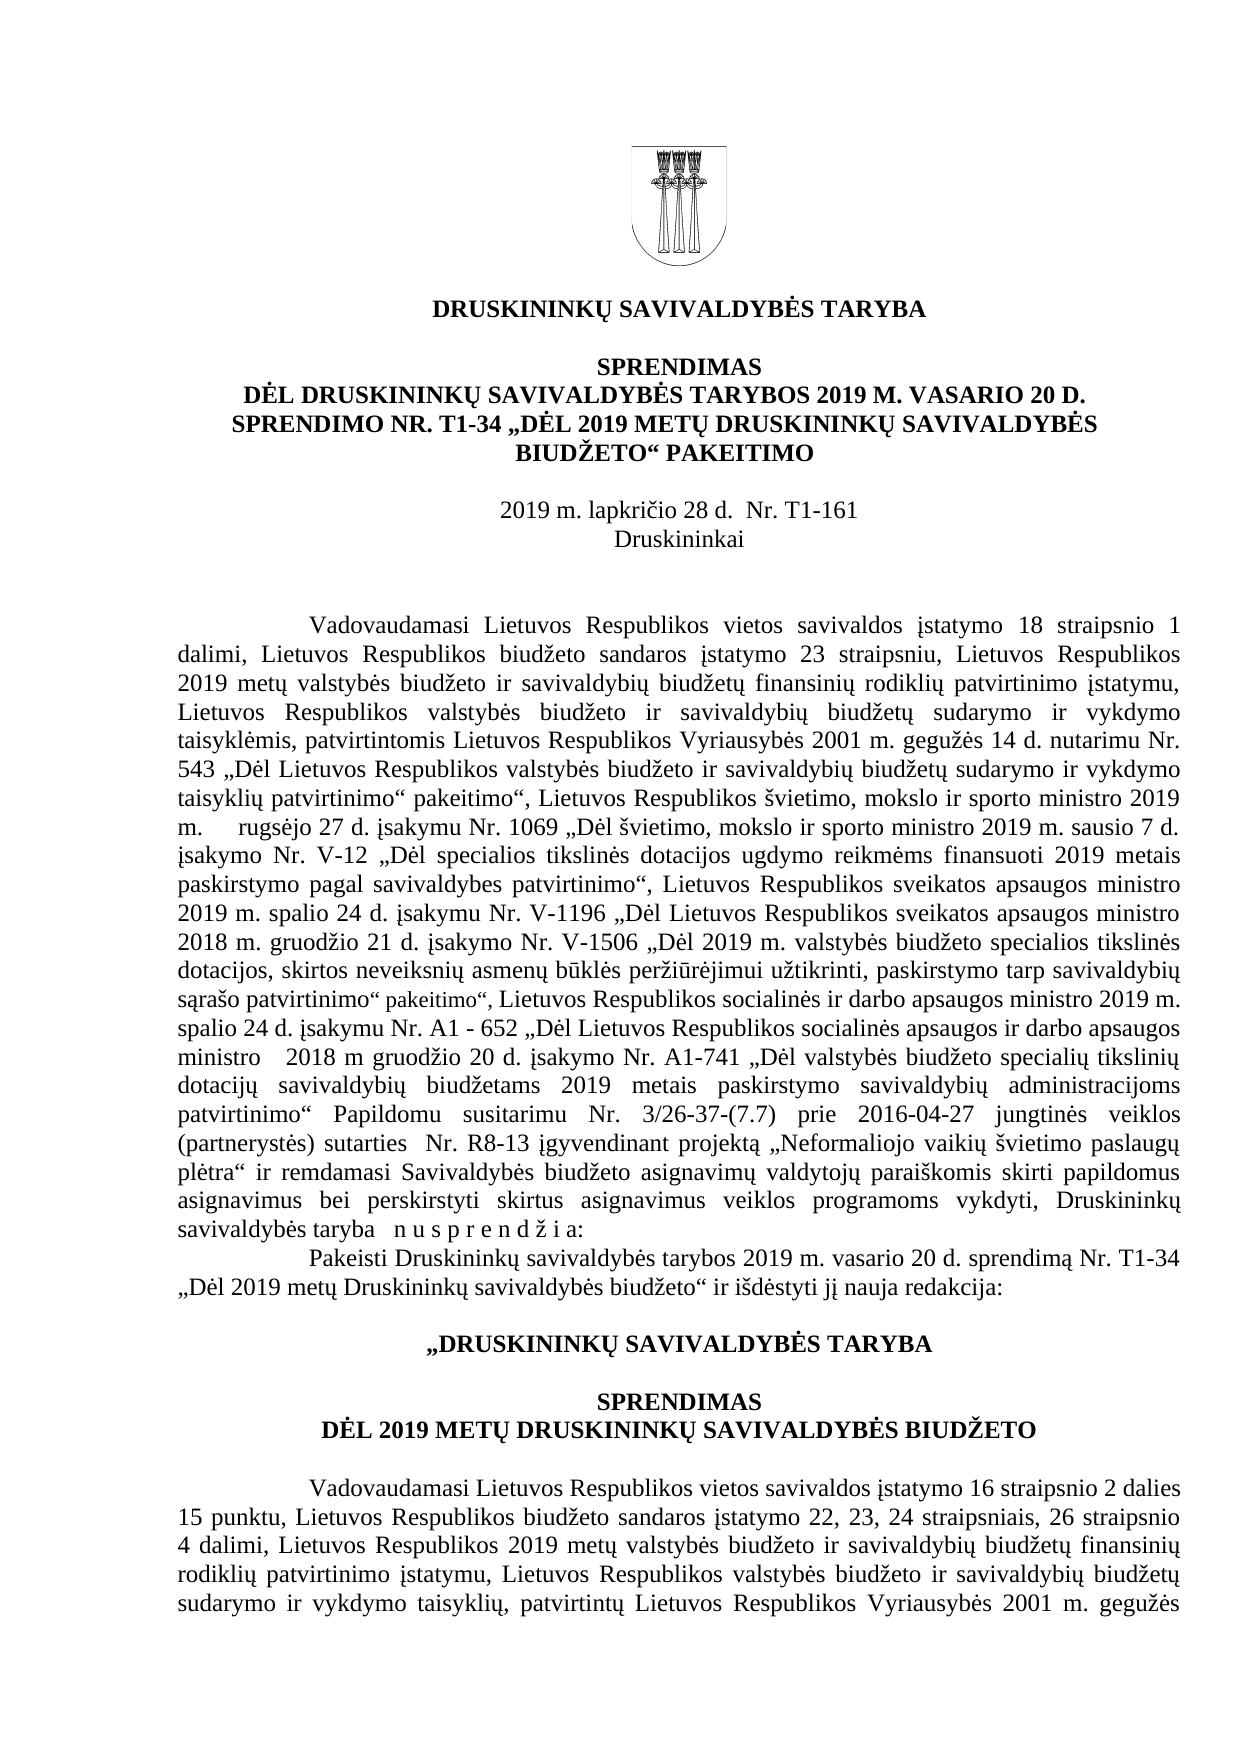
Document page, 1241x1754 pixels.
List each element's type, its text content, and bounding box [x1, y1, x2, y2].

text DRUSKININKŲ SAVIVALDYBĖS TARYBA [177, 294, 1181, 323]
text Pakeisti Druskininkų savivaldybės tarybos 2019 m. vasario 20 d. sprendimą Nr. T1-34 „Dėl 2019 metų Druskininkų savivaldybės biudžeto“ ir išdėstyti jį nauja redakcija: [177, 1243, 1181, 1301]
text Vadovaudamasi Lietuvos Respublikos vietos savivaldos įstatymo 16 straipsnio 2 dalies 15 punktu, Lietuvos Respublikos biudžeto sandaros įstatymo 22, 23, 24 straipsniais, 26 straipsnio 4 dalimi, Lietuvos Respublikos 2019 metų valstybės biudžeto ir savivaldybių biudžetų finansinių rodiklių patvirtinimo įstatymu, Lietuvos Respublikos valstybės biudžeto ir savivaldybių biudžetų sudarymo ir vykdymo taisyklių, patvirtintų Lietuvos Respublikos Vyriausybės 2001 m. gegužės [177, 1473, 1181, 1617]
text DĖL 2019 METŲ DRUSKININKŲ SAVIVALDYBĖS BIUDŽETO [177, 1416, 1181, 1444]
text 2019 m. lapkričio 28 d. Nr. T1-161 [177, 496, 1181, 524]
text „DRUSKININKŲ SAVIVALDYBĖS TARYBA [177, 1329, 1181, 1358]
text SPRENDIMAS [177, 1387, 1181, 1416]
text DĖL DRUSKININKŲ SAVIVALDYBĖS TARYBOS 2019 M. VASARIO 20 D. SPRENDIMO NR. T1-34 „DĖL 2019 METŲ DRUSKININKŲ SAVIVALDYBĖS BIUDŽETO“ PAKEITIMO [177, 381, 1152, 467]
text Vadovaudamasi Lietuvos Respublikos vietos savivaldos įstatymo 18 straipsnio 1 dalimi, Lietuvos Respublikos biudžeto sandaros įstatymo 23 straipsniu, Lietuvos Respublikos 2019 metų valstybės biudžeto ir savivaldybių biudžetų finansinių rodiklių patvirtinimo įstatymu, Lietuvos Respublikos valstybės biudžeto ir savivaldybių biudžetų sudarymo ir vykdymo taisyklėmis, patvirtintomis Lietuvos Respublikos Vyriausybės 2001 m. gegužės 14 d. nutarimu Nr. 543 „Dėl Lietuvos Respublikos valstybės biudžeto ir savivaldybių biudžetų sudarymo ir vykdymo taisyklių patvirtinimo“ pakeitimo“, Lietuvos Respublikos švietimo, mokslo ir sporto ministro 2019 m. rugsėjo 27 d. įsakymu Nr. 1069 „Dėl švietimo, mokslo ir sporto ministro 2019 m. sausio 7 d. įsakymo Nr. V-12 „Dėl specialios tikslinės dotacijos ugdymo reikmėms finansuoti 2019 metais paskirstymo pagal savivaldybes patvirtinimo“, Lietuvos Respublikos sveikatos apsaugos ministro 2019 m. spalio 24 d. įsakymu Nr. V-1196 „Dėl Lietuvos Respublikos sveikatos apsaugos ministro 2018 m. gruodžio 21 d. įsakymo Nr. V-1506 „Dėl 2019 m. valstybės biudžeto specialios tikslinės dotacijos, skirtos neveiksnių asmenų būklės peržiūrėjimui užtikrinti, paskirstymo tarp savivaldybių sąrašo patvirtinimo“ pakeitimo“, Lietuvos Respublikos socialinės ir darbo apsaugos ministro 2019 m. spalio 24 d. įsakymu Nr. A1 - 652 „Dėl Lietuvos Respublikos socialinės apsaugos ir darbo apsaugos ministro 2018 m gruodžio 20 d. įsakymo Nr. A1-741 „Dėl valstybės biudžeto specialių tikslinių dotacijų savivaldybių biudžetams 2019 metais paskirstymo savivaldybių administracijoms patvirtinimo“ Papildomu susitarimu Nr. 3/26-37-(7.7) prie 2016-04-27 jungtinės veiklos (partnerystės) sutarties Nr. R8-13 įgyvendinant projektą „Neformaliojo vaikių švietimo paslaugų plėtra“ ir remdamasi Savivaldybės biudžeto asignavimų valdytojų paraiškomis skirti papildomus asignavimus bei perskirstyti skirtus asignavimus veiklos programoms vykdyti, Druskininkų savivaldybės taryba n u s p r e n d ž i a: [177, 611, 1181, 1243]
text SPRENDIMAS [177, 352, 1181, 381]
text Druskininkai [177, 524, 1181, 553]
